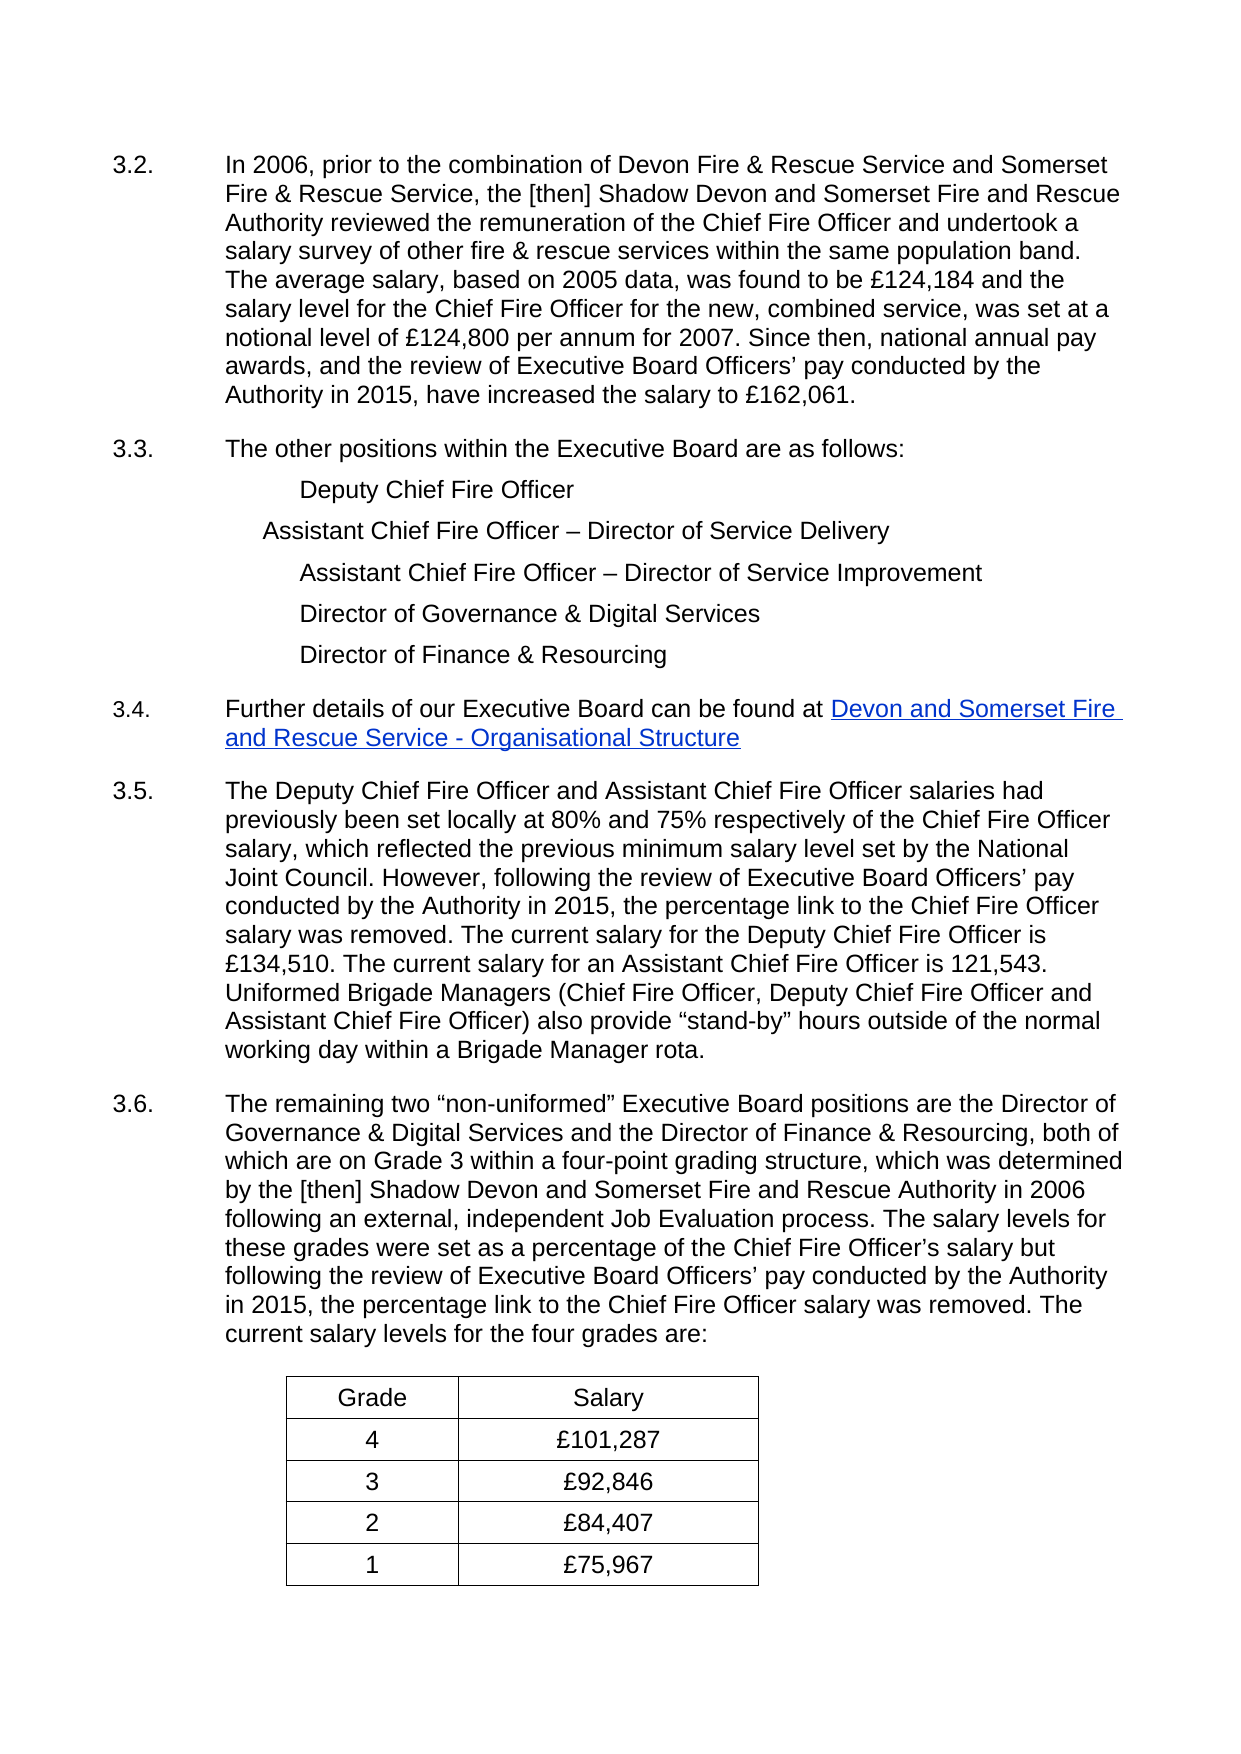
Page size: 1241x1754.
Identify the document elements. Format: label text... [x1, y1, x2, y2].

text Assistant Chief Fire Officer – Director of Service Improvement [112, 557, 1128, 586]
table_cell 2 [287, 1502, 458, 1543]
text Assistant Chief Fire Officer – Director of Service Delivery [224, 516, 1128, 545]
table_cell £92,846 [459, 1461, 758, 1501]
table_cell £84,407 [459, 1502, 758, 1543]
table_cell 1 [287, 1544, 458, 1584]
list The Deputy Chief Fire Officer and Assistant Chief Fire Officer salaries had previously been set locally at 80% and 75% respectively of the Chief Fire Officer salary, which reflected the previous minimum salary level set by the National Joint Council. However, following the review of Executive Board Officers’ pay conducted by the Authority in 2015, the percentage link to the Chief Fire Officer salary was removed. The current salary for the Deputy Chief Fire Officer is £134,510. The current salary for an Assistant Chief Fire Officer is 121,543. Uniformed Brigade Managers (Chief Fire Officer, Deputy Chief Fire Officer and Assistant Chief Fire Officer) also provide “stand-by” hours outside of the normal working day within a Brigade Manager rota. [112, 776, 1128, 1064]
list The remaining two “non-uniformed” Executive Board positions are the Director of Governance & Digital Services and the Director of Finance & Resourcing, both of which are on Grade 3 within a four-point grading structure, which was determined by the [then] Shadow Devon and Somerset Fire and Rescue Authority in 2006 following an external, independent Job Evaluation process. The salary levels for these grades were set as a percentage of the Chief Fire Officer’s salary but following the review of Executive Board Officers’ pay conducted by the Authority in 2015, the percentage link to the Chief Fire Officer salary was removed. The current salary levels for the four grades are: [112, 1089, 1128, 1347]
list In 2006, prior to the combination of Devon Fire & Rescue Service and Somerset Fire & Rescue Service, the [then] Shadow Devon and Somerset Fire and Rescue Authority reviewed the remuneration of the Chief Fire Officer and undertook a salary survey of other fire & rescue services within the same population band. The average salary, based on 2005 data, was found to be £124,184 and the salary level for the Chief Fire Officer for the new, combined service, was set at a notional level of £124,800 per annum for 2007. Since then, national annual pay awards, and the review of Executive Board Officers’ pay conducted by the Authority in 2015, have increased the salary to £162,061. [112, 150, 1128, 409]
list The other positions within the Executive Board are as follows: [112, 434, 1128, 462]
table_header Salary [459, 1377, 758, 1418]
table_cell 3 [287, 1461, 458, 1501]
table_header Grade [287, 1377, 458, 1418]
text Director of Finance & Resourcing [112, 640, 1128, 669]
table_cell £101,287 [459, 1419, 758, 1459]
table_cell £75,967 [459, 1544, 758, 1584]
table_cell 4 [287, 1419, 458, 1459]
list Further details of our Executive Board can be found at Devon and Somerset Fire and Rescue Service - Organisational Structure [112, 694, 1128, 751]
text Deputy Chief Fire Officer [112, 475, 1128, 504]
text Director of Governance & Digital Services [112, 599, 1128, 627]
